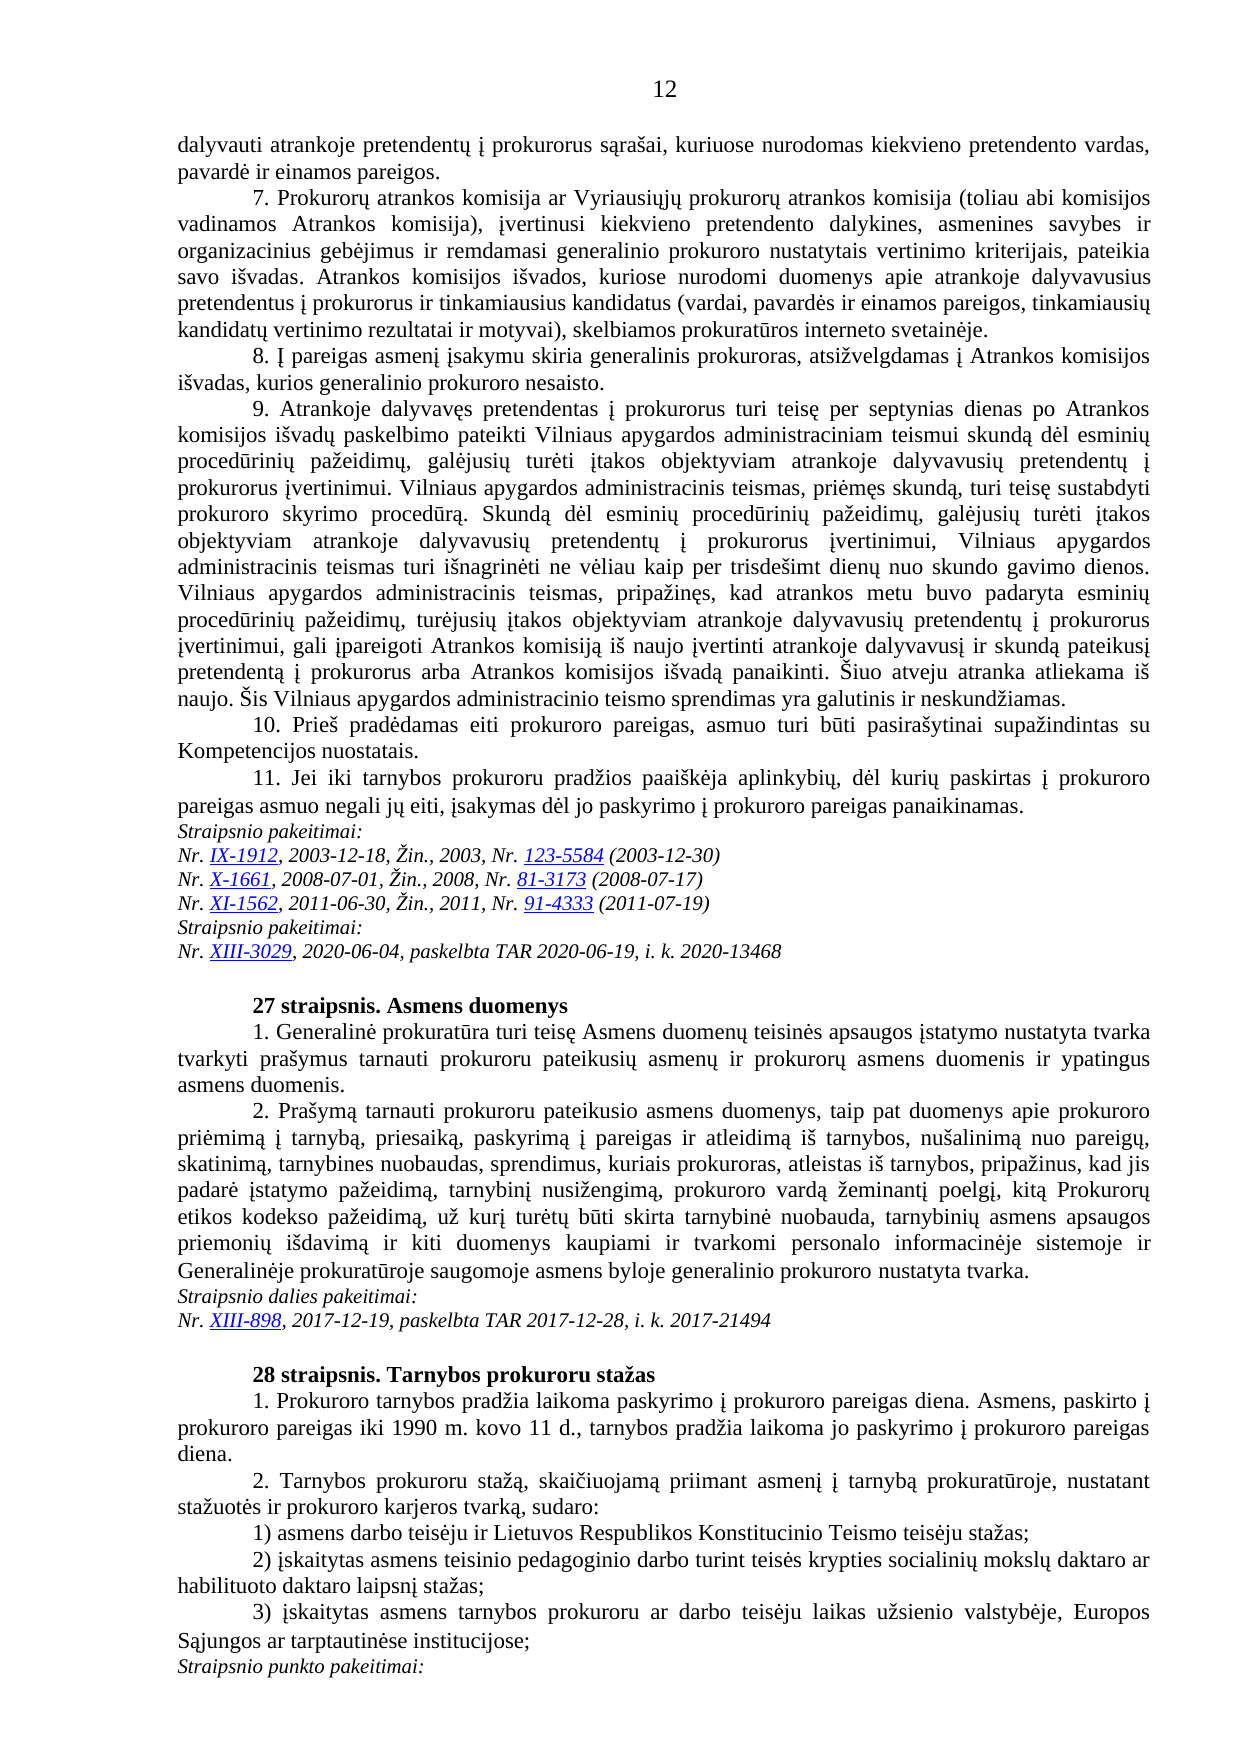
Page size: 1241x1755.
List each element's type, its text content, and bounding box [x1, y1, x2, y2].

text 10. Prieš pradėdamas eiti prokuroro pareigas, asmuo turi būti pasirašytinai supažindintas su Kompetencijos nuostatais. [177, 711, 1152, 764]
text dalyvauti atrankoje pretendentų į prokurorus sąrašai, kuriuose nurodomas kiekvieno pretendento vardas, pavardė ir einamos pareigos. [177, 131, 1152, 184]
text 1) asmens darbo teisėju ir Lietuvos Respublikos Konstitucinio Teismo teisėju stažas; [177, 1519, 1152, 1546]
text Nr. XIII-898, 2017-12-19, paskelbta TAR 2017-12-28, i. k. 2017-21494 [177, 1308, 1152, 1332]
text Straipsnio pakeitimai: [177, 819, 1152, 843]
text 8. Į pareigas asmenį įsakymu skiria generalinis prokuroras, atsižvelgdamas į Atrankos komisijos išvadas, kurios generalinio prokuroro nesaisto. [177, 342, 1152, 395]
text Straipsnio dalies pakeitimai: [177, 1284, 1152, 1308]
text 2) įskaitytas asmens teisinio pedagoginio darbo turint teisės krypties socialinių mokslų daktaro ar habilituoto daktaro laipsnį stažas; [177, 1546, 1152, 1598]
text Nr. XIII-3029, 2020-06-04, paskelbta TAR 2020-06-19, i. k. 2020-13468 [177, 939, 1152, 963]
text Nr. XI-1562, 2011-06-30, Žin., 2011, Nr. 91-4333 (2011-07-19) [177, 891, 1152, 915]
text 7. Prokurorų atrankos komisija ar Vyriausiųjų prokurorų atrankos komisija (toliau abi komisijos vadinamos Atrankos komisija), įvertinusi kiekvieno pretendento dalykines, asmenines savybes ir organizacinius gebėjimus ir remdamasi generalinio prokuroro nustatytais vertinimo kriterijais, pateikia savo išvadas. Atrankos komisijos išvados, kuriose nurodomi duomenys apie atrankoje dalyvavusius pretendentus į prokurorus ir tinkamiausius kandidatus (vardai, pavardės ir einamos pareigos, tinkamiausių kandidatų vertinimo rezultatai ir motyvai), skelbiamos prokuratūros interneto svetainėje. [177, 184, 1152, 342]
text Straipsnio punkto pakeitimai: [177, 1653, 1152, 1678]
text 2. Prašymą tarnauti prokuroru pateikusio asmens duomenys, taip pat duomenys apie prokuroro priėmimą į tarnybą, priesaiką, paskyrimą į pareigas ir atleidimą iš tarnybos, nušalinimą nuo pareigų, skatinimą, tarnybines nuobaudas, sprendimus, kuriais prokuroras, atleistas iš tarnybos, pripažinus, kad jis padarė įstatymo pažeidimą, tarnybinį nusižengimą, prokuroro vardą žeminantį poelgį, kitą Prokurorų etikos kodekso pažeidimą, už kurį turėtų būti skirta tarnybinė nuobauda, tarnybinių asmens apsaugos priemonių išdavimą ir kiti duomenys kaupiami ir tvarkomi personalo informacinėje sistemoje ir Generalinėje prokuratūroje saugomoje asmens byloje generalinio prokuroro nustatyta tvarka. [177, 1097, 1152, 1284]
text 1. Generalinė prokuratūra turi teisę Asmens duomenų teisinės apsaugos įstatymo nustatyta tvarka tvarkyti prašymus tarnauti prokuroru pateikusių asmenų ir prokurorų asmens duomenis ir ypatingus asmens duomenis. [177, 1018, 1152, 1097]
text 27 straipsnis. Asmens duomenys [177, 992, 1152, 1018]
text Nr. IX-1912, 2003-12-18, Žin., 2003, Nr. 123-5584 (2003-12-30) [177, 843, 1152, 867]
text Straipsnio pakeitimai: [177, 915, 1152, 939]
text 2. Tarnybos prokuroru stažą, skaičiuojamą priimant asmenį į tarnybą prokuratūroje, nustatant stažuotės ir prokuroro karjeros tvarką, sudaro: [177, 1467, 1152, 1519]
text 1. Prokuroro tarnybos pradžia laikoma paskyrimo į prokuroro pareigas diena. Asmens, paskirto į prokuroro pareigas iki 1990 m. kovo 11 d., tarnybos pradžia laikoma jo paskyrimo į prokuroro pareigas diena. [177, 1388, 1152, 1467]
text 28 straipsnis. Tarnybos prokuroru stažas [177, 1361, 1152, 1388]
text 11. Jei iki tarnybos prokuroru pradžios paaiškėja aplinkybių, dėl kurių paskirtas į prokuroro pareigas asmuo negali jų eiti, įsakymas dėl jo paskyrimo į prokuroro pareigas panaikinamas. [177, 764, 1152, 819]
text Nr. X-1661, 2008-07-01, Žin., 2008, Nr. 81-3173 (2008-07-17) [177, 867, 1152, 891]
text 3) įskaitytas asmens tarnybos prokuroru ar darbo teisėju laikas užsienio valstybėje, Europos Sąjungos ar tarptautinėse institucijose; [177, 1598, 1152, 1653]
text 9. Atrankoje dalyvavęs pretendentas į prokurorus turi teisę per septynias dienas po Atrankos komisijos išvadų paskelbimo pateikti Vilniaus apygardos administraciniam teismui skundą dėl esminių procedūrinių pažeidimų, galėjusių turėti įtakos objektyviam atrankoje dalyvavusių pretendentų į prokurorus įvertinimui. Vilniaus apygardos administracinis teismas, priėmęs skundą, turi teisę sustabdyti prokuroro skyrimo procedūrą. Skundą dėl esminių procedūrinių pažeidimų, galėjusių turėti įtakos objektyviam atrankoje dalyvavusių pretendentų į prokurorus įvertinimui, Vilniaus apygardos administracinis teismas turi išnagrinėti ne vėliau kaip per trisdešimt dienų nuo skundo gavimo dienos. Vilniaus apygardos administracinis teismas, pripažinęs, kad atrankos metu buvo padaryta esminių procedūrinių pažeidimų, turėjusių įtakos objektyviam atrankoje dalyvavusių pretendentų į prokurorus įvertinimui, gali įpareigoti Atrankos komisiją iš naujo įvertinti atrankoje dalyvavusį ir skundą pateikusį pretendentą į prokurorus arba Atrankos komisijos išvadą panaikinti. Šiuo atveju atranka atliekama iš naujo. Šis Vilniaus apygardos administracinio teismo sprendimas yra galutinis ir neskundžiamas. [177, 395, 1152, 711]
